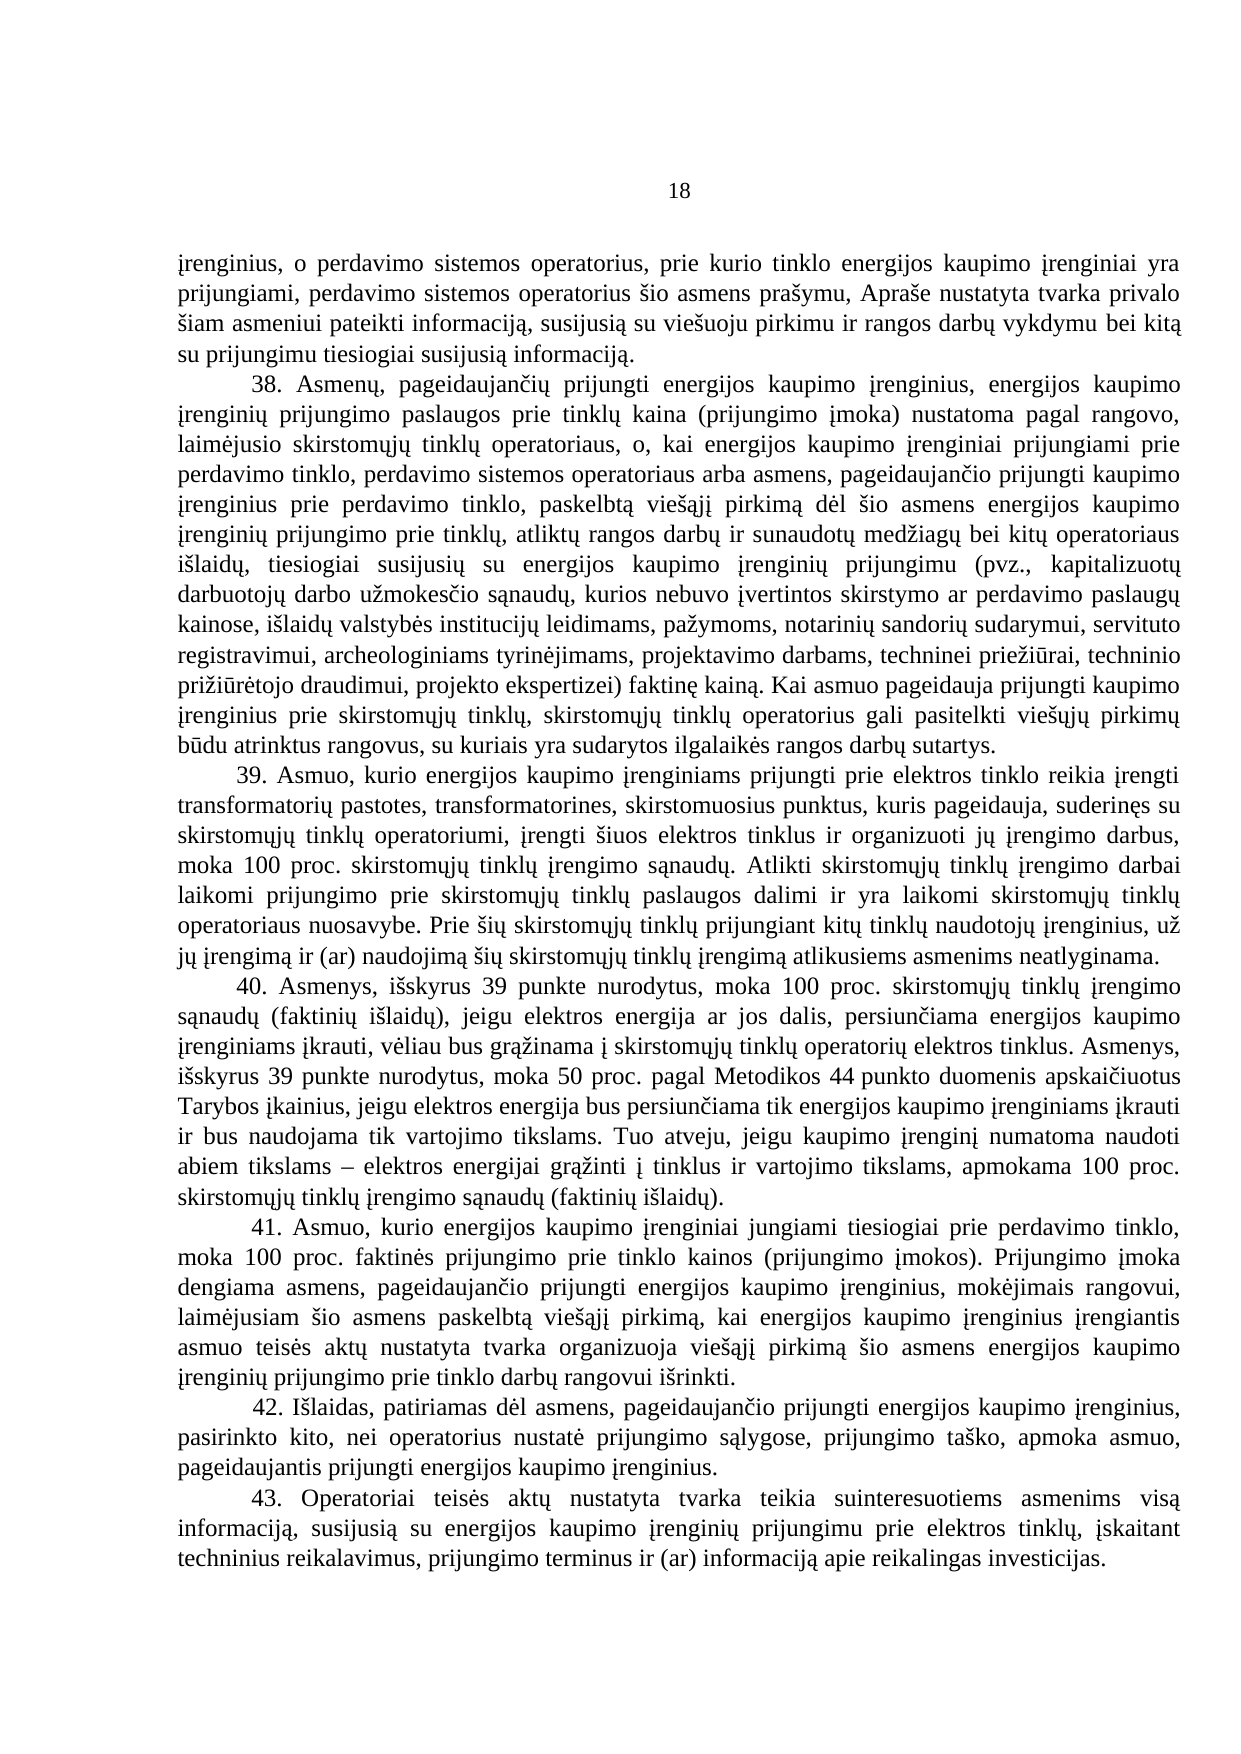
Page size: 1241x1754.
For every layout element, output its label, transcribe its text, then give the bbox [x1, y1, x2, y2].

text 41. Asmuo, kurio energijos kaupimo įrenginiai jungiami tiesiogiai prie perdavimo tinklo, moka 100 proc. faktinės prijungimo prie tinklo kainos (prijungimo įmokos). Prijungimo įmoka dengiama asmens, pageidaujančio prijungti energijos kaupimo įrenginius, mokėjimais rangovui, laimėjusiam šio asmens paskelbtą viešąjį pirkimą, kai energijos kaupimo įrenginius įrengiantis asmuo teisės aktų nustatyta tvarka organizuoja viešąjį pirkimą šio asmens energijos kaupimo įrenginių prijungimo prie tinklo darbų rangovui išrinkti. [177, 1212, 1181, 1391]
text 43. Operatoriai teisės aktų nustatyta tvarka teikia suinteresuotiems asmenims visą informaciją, susijusią su energijos kaupimo įrenginių prijungimu prie elektros tinklų, įskaitant techninius reikalavimus, prijungimo terminus ir (ar) informaciją apie reikalingas investicijas. [177, 1483, 1181, 1572]
text 38. Asmenų, pageidaujančių prijungti energijos kaupimo įrenginius, energijos kaupimo įrenginių prijungimo paslaugos prie tinklų kaina (prijungimo įmoka) nustatoma pagal rangovo, laimėjusio skirstomųjų tinklų operatoriaus, o, kai energijos kaupimo įrenginiai prijungiami prie perdavimo tinklo, perdavimo sistemos operatoriaus arba asmens, pageidaujančio prijungti kaupimo įrenginius prie perdavimo tinklo, paskelbtą viešąjį pirkimą dėl šio asmens energijos kaupimo įrenginių prijungimo prie tinklų, atliktų rangos darbų ir sunaudotų medžiagų bei kitų operatoriaus išlaidų, tiesiogiai susijusių su energijos kaupimo įrenginių prijungimu (pvz., kapitalizuotų darbuotojų darbo užmokesčio sąnaudų, kurios nebuvo įvertintos skirstymo ar perdavimo paslaugų kainose, išlaidų valstybės institucijų leidimams, pažymoms, notarinių sandorių sudarymui, servituto registravimui, archeologiniams tyrinėjimams, projektavimo darbams, techninei priežiūrai, techninio prižiūrėtojo draudimui, projekto ekspertizei) faktinę kainą. Kai asmuo pageidauja prijungti kaupimo įrenginius prie skirstomųjų tinklų, skirstomųjų tinklų operatorius gali pasitelkti viešųjų pirkimų būdu atrinktus rangovus, su kuriais yra sudarytos ilgalaikės rangos darbų sutartys. [177, 369, 1181, 759]
text 40. Asmenys, išskyrus 39 punkte nurodytus, moka 100 proc. skirstomųjų tinklų įrengimo sąnaudų (faktinių išlaidų), jeigu elektros energija ar jos dalis, persiunčiama energijos kaupimo įrenginiams įkrauti, vėliau bus grąžinama į skirstomųjų tinklų operatorių elektros tinklus. Asmenys, išskyrus 39 punkte nurodytus, moka 50 proc. pagal Metodikos 44 punkto duomenis apskaičiuotus Tarybos įkainius, jeigu elektros energija bus persiunčiama tik energijos kaupimo įrenginiams įkrauti ir bus naudojama tik vartojimo tikslams. Tuo atveju, jeigu kaupimo įrenginį numatoma naudoti abiem tikslams – elektros energijai grąžinti į tinklus ir vartojimo tikslams, apmokama 100 proc. skirstomųjų tinklų įrengimo sąnaudų (faktinių išlaidų). [177, 971, 1181, 1210]
text 42. Išlaidas, patiriamas dėl asmens, pageidaujančio prijungti energijos kaupimo įrenginius, pasirinkto kito, nei operatorius nustatė prijungimo sąlygose, prijungimo taško, apmoka asmuo, pageidaujantis prijungti energijos kaupimo įrenginius. [177, 1392, 1181, 1481]
text 39. Asmuo, kurio energijos kaupimo įrenginiams prijungti prie elektros tinklo reikia įrengti transformatorių pastotes, transformatorines, skirstomuosius punktus, kuris pageidauja, suderinęs su skirstomųjų tinklų operatoriumi, įrengti šiuos elektros tinklus ir organizuoti jų įrengimo darbus, moka 100 proc. skirstomųjų tinklų įrengimo sąnaudų. Atlikti skirstomųjų tinklų įrengimo darbai laikomi prijungimo prie skirstomųjų tinklų paslaugos dalimi ir yra laikomi skirstomųjų tinklų operatoriaus nuosavybe. Prie šių skirstomųjų tinklų prijungiant kitų tinklų naudotojų įrenginius, už jų įrengimą ir (ar) naudojimą šių skirstomųjų tinklų įrengimą atlikusiems asmenims neatlyginama. [177, 760, 1181, 969]
text įrenginius, o perdavimo sistemos operatorius, prie kurio tinklo energijos kaupimo įrenginiai yra prijungiami, perdavimo sistemos operatorius šio asmens prašymu, Apraše nustatyta tvarka privalo šiam asmeniui pateikti informaciją, susijusią su viešuoju pirkimu ir rangos darbų vykdymu bei kitą su prijungimu tiesiogiai susijusią informaciją. [177, 248, 1181, 367]
